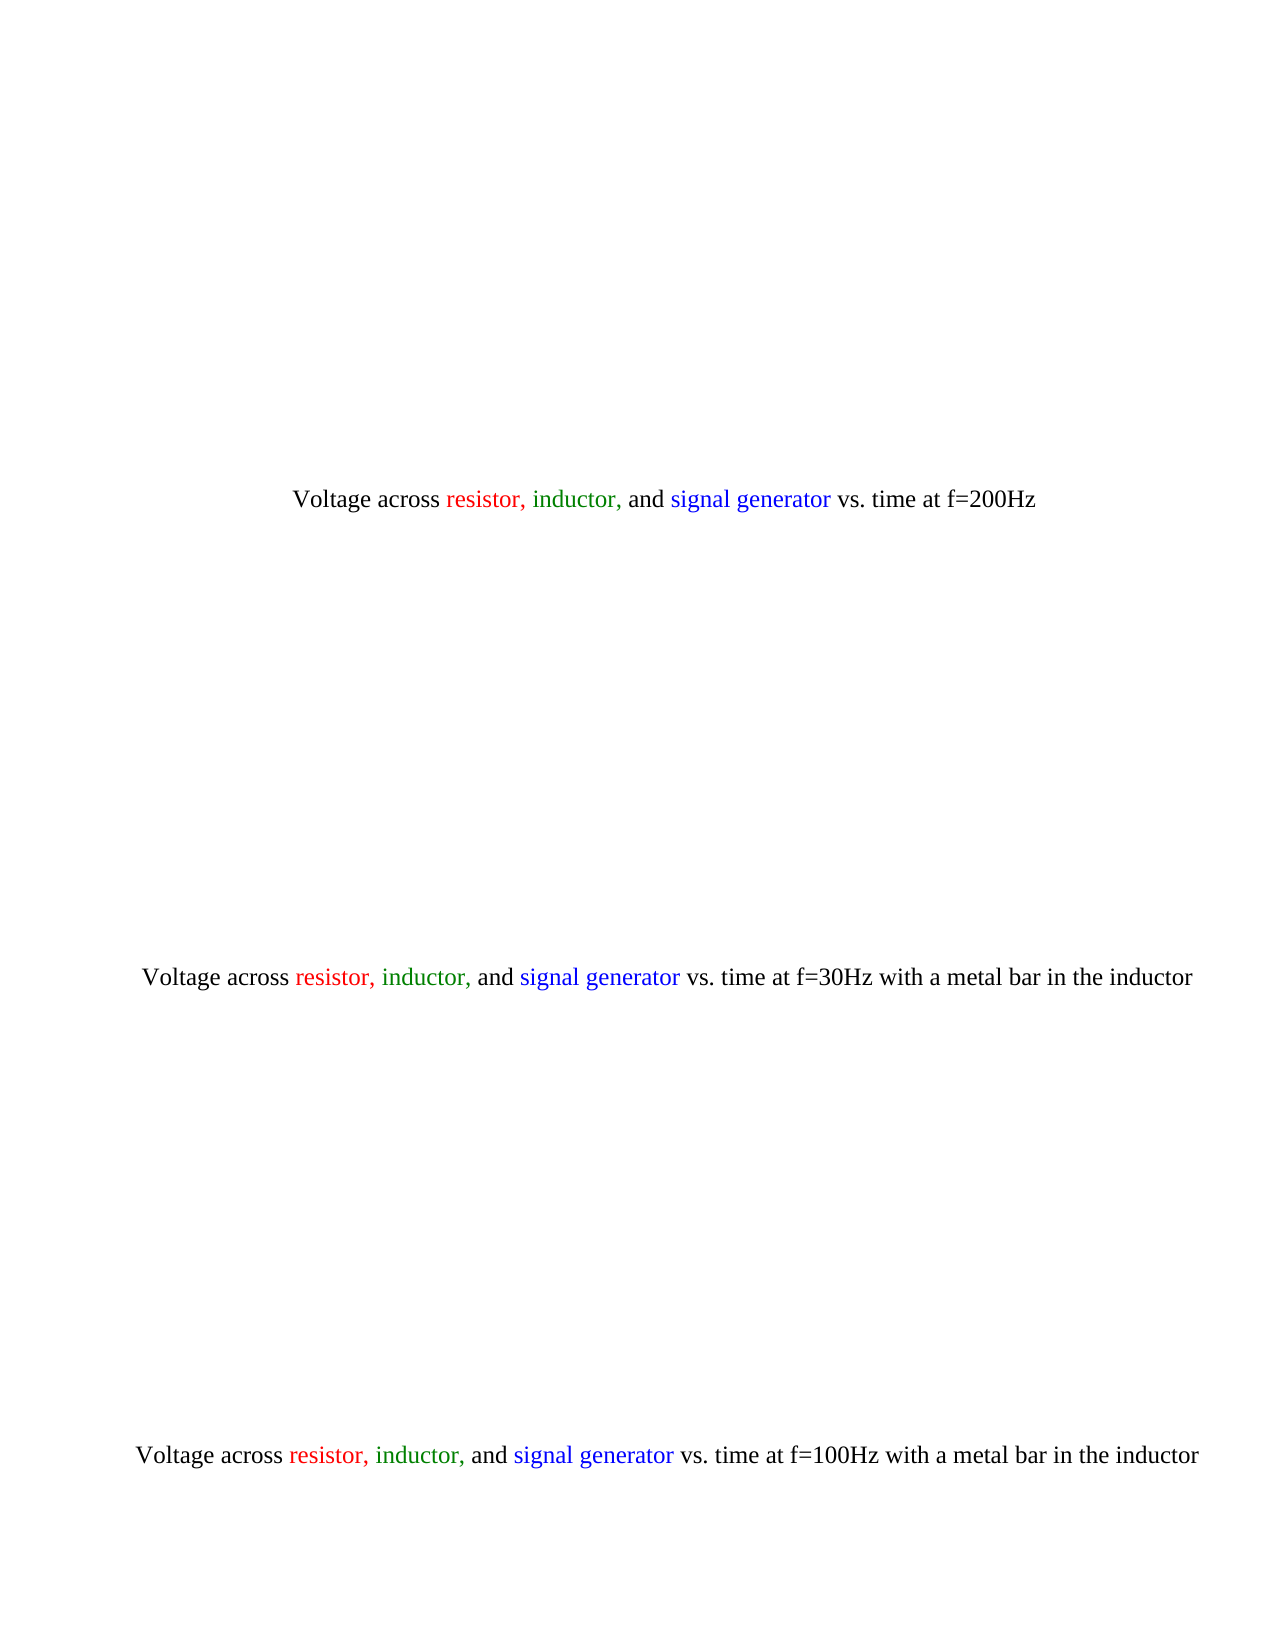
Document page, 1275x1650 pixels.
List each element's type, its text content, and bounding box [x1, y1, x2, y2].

text Voltage across resistor, inductor, and signal generator vs. time at f=30Hz with a metal bar in the inductor [118, 962, 1216, 991]
text Voltage across resistor, inductor, and signal generator vs. time at f=200Hz [118, 484, 1216, 513]
text Voltage across resistor, inductor, and signal generator vs. time at f=100Hz with a metal bar in the inductor [118, 1441, 1216, 1469]
